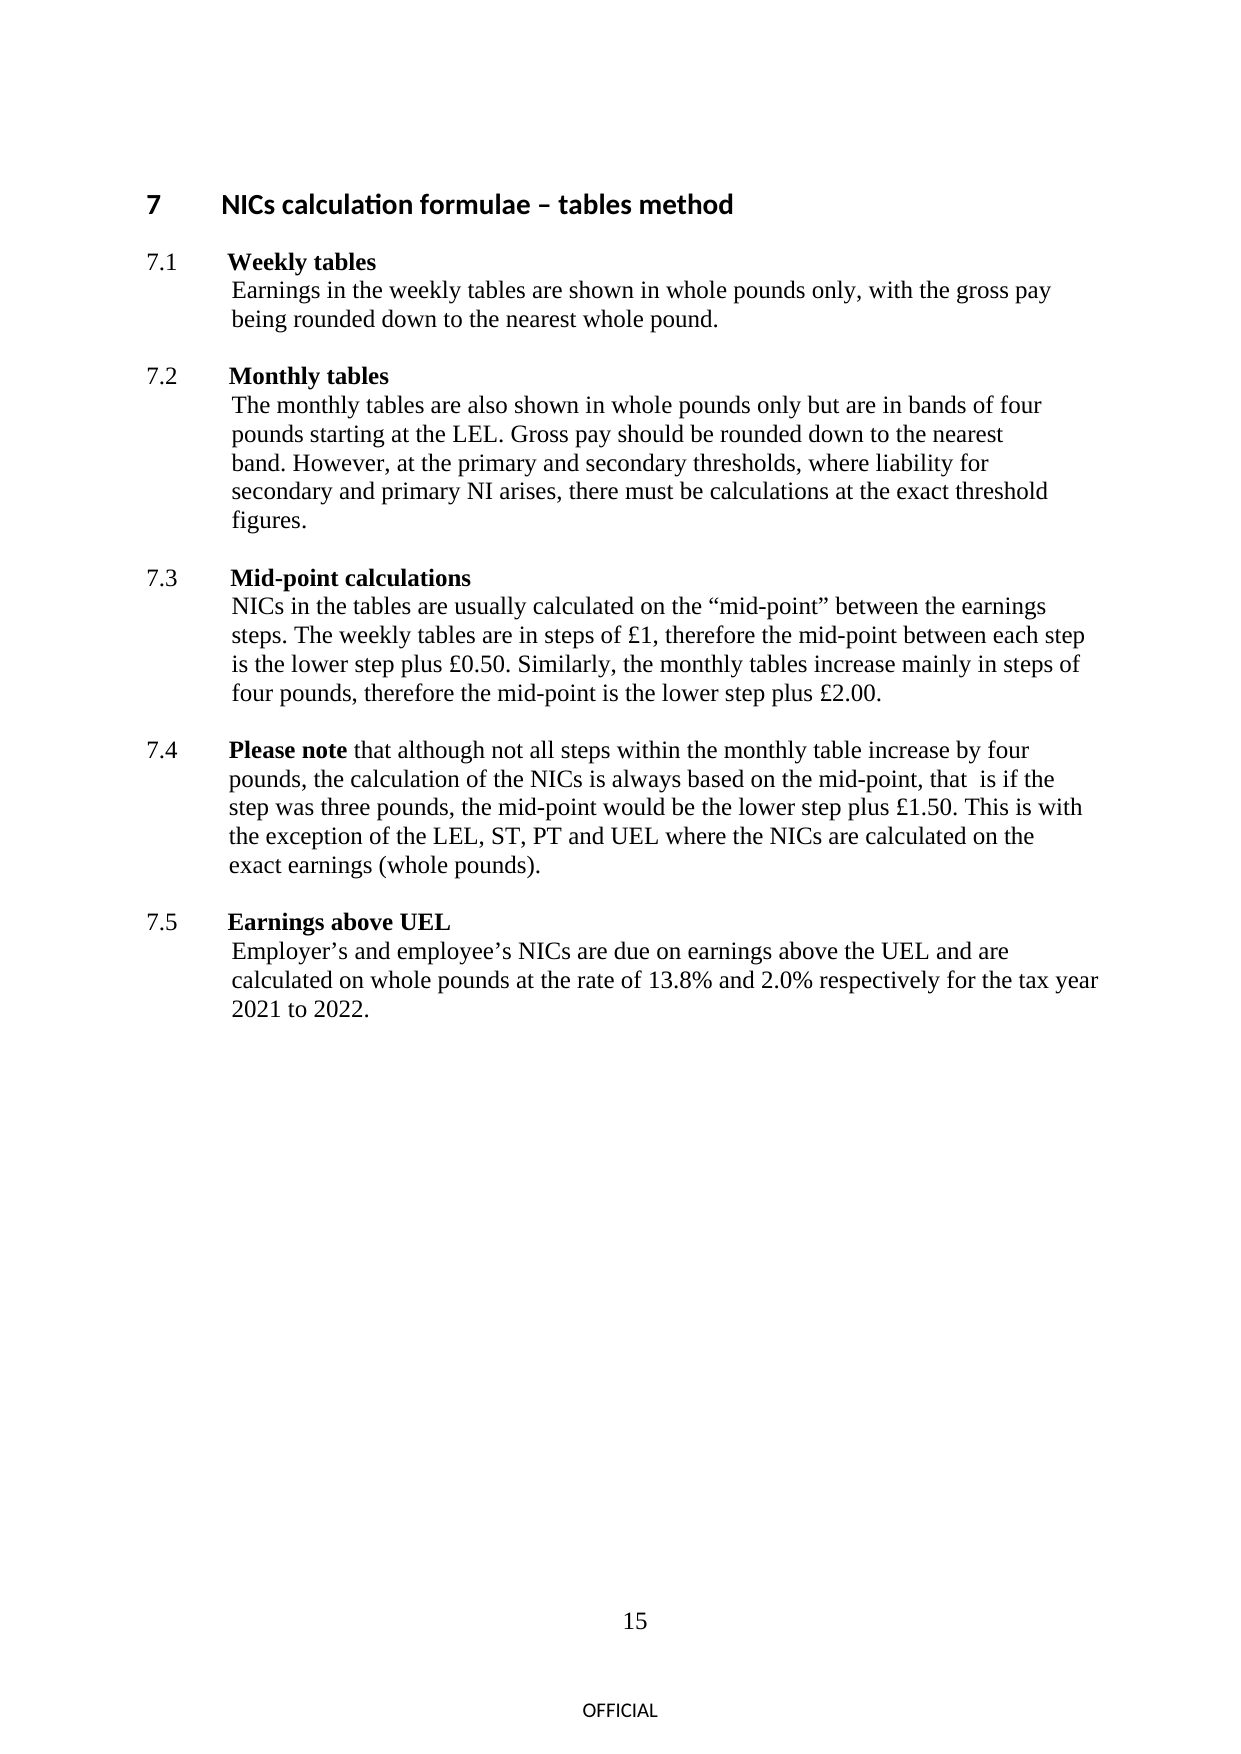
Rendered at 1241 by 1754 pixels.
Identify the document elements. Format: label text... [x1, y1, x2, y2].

text 7.3 Mid-point calculations [146, 563, 1124, 591]
text NICs in the tables are usually calculated on the “mid-point” between the earnings steps. The weekly tables are in steps of £1, therefore the mid-point between each step is the lower step plus £0.50. Similarly, the monthly tables increase mainly in steps of four pounds, therefore the mid-point is the lower step plus £2.00. [231, 591, 1099, 706]
text 7.2 Monthly tables [146, 361, 1124, 390]
text Employer’s and employee’s NICs are due on earnings above the UEL and are calculated on whole pounds at the rate of 13.8% and 2.0% respectively for the tax year 2021 to 2022. [231, 936, 1099, 1022]
subtitle 7 NICs calculation formulae – tables method [146, 186, 1124, 222]
text 7.4 Please note that although not all steps within the monthly table increase by four pounds, the calculation of the NICs is always based on the mid-point, that is if the step was three pounds, the mid-point would be the lower step plus £1.50. This is with the exception of the LEL, ST, PT and UEL where the NICs are calculated on the exact earnings (whole pounds). [146, 735, 1088, 879]
text Earnings in the weekly tables are shown in whole pounds only, with the gross pay being rounded down to the nearest whole pound. [231, 275, 1099, 333]
text The monthly tables are also shown in whole pounds only but are in bands of four pounds starting at the LEL. Gross pay should be rounded down to the nearest band. However, at the primary and secondary thresholds, where liability for secondary and primary NI arises, there must be calculations at the exact threshold figures. [231, 390, 1059, 534]
text 7.1 Weekly tables [146, 247, 1124, 275]
text 7.5 Earnings above UEL [146, 907, 1124, 936]
